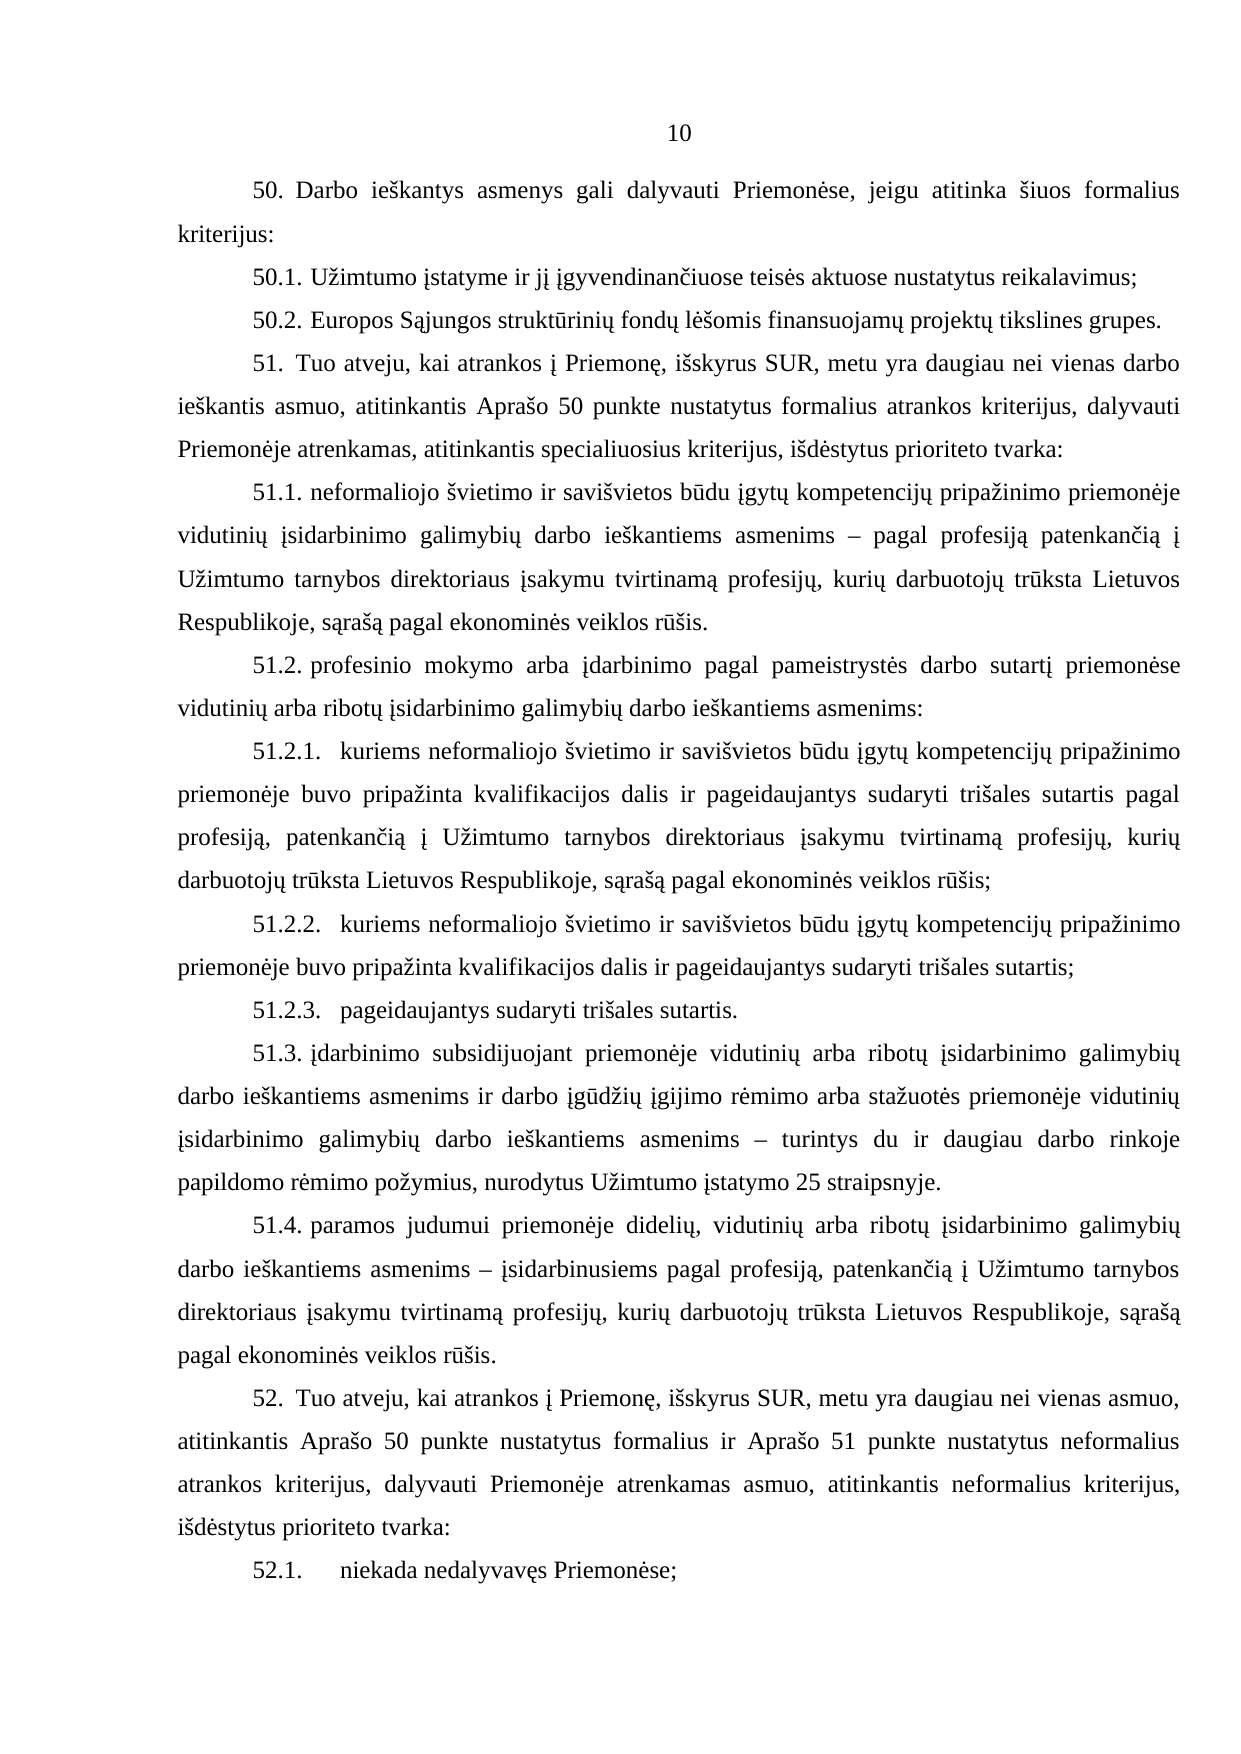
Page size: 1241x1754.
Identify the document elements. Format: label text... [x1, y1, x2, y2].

text 52.1. niekada nedalyvavęs Priemonėse; [177, 1556, 1181, 1584]
text 51.2. profesinio mokymo arba įdarbinimo pagal pameistrystės darbo sutartį priemonėse vidutinių arba ribotų įsidarbinimo galimybių darbo ieškantiems asmenims: [177, 650, 1181, 722]
text 50.1. Užimtumo įstatyme ir jį įgyvendinančiuose teisės aktuose nustatytus reikalavimus; [177, 262, 1181, 291]
text 51. Tuo atveju, kai atrankos į Priemonę, išskyrus SUR, metu yra daugiau nei vienas darbo ieškantis asmuo, atitinkantis Aprašo 50 punkte nustatytus formalius atrankos kriterijus, dalyvauti Priemonėje atrenkamas, atitinkantis specialiuosius kriterijus, išdėstytus prioriteto tvarka: [177, 348, 1181, 463]
text 51.4. paramos judumui priemonėje didelių, vidutinių arba ribotų įsidarbinimo galimybių darbo ieškantiems asmenims – įsidarbinusiems pagal profesiją, patenkančią į Užimtumo tarnybos direktoriaus įsakymu tvirtinamą profesijų, kurių darbuotojų trūksta Lietuvos Respublikoje, sąrašą pagal ekonominės veiklos rūšis. [177, 1211, 1181, 1369]
text 51.2.1. kuriems neformaliojo švietimo ir savišvietos būdu įgytų kompetencijų pripažinimo priemonėje buvo pripažinta kvalifikacijos dalis ir pageidaujantys sudaryti trišales sutartis pagal profesiją, patenkančią į Užimtumo tarnybos direktoriaus įsakymu tvirtinamą profesijų, kurių darbuotojų trūksta Lietuvos Respublikoje, sąrašą pagal ekonominės veiklos rūšis; [177, 736, 1181, 894]
text 50. Darbo ieškantys asmenys gali dalyvauti Priemonėse, jeigu atitinka šiuos formalius kriterijus: [177, 176, 1181, 247]
text 51.1. neformaliojo švietimo ir savišvietos būdu įgytų kompetencijų pripažinimo priemonėje vidutinių įsidarbinimo galimybių darbo ieškantiems asmenims – pagal profesiją patenkančią į Užimtumo tarnybos direktoriaus įsakymu tvirtinamą profesijų, kurių darbuotojų trūksta Lietuvos Respublikoje, sąrašą pagal ekonominės veiklos rūšis. [177, 477, 1181, 636]
text 50.2. Europos Sąjungos struktūrinių fondų lėšomis finansuojamų projektų tikslines grupes. [177, 305, 1181, 334]
text 51.3. įdarbinimo subsidijuojant priemonėje vidutinių arba ribotų įsidarbinimo galimybių darbo ieškantiems asmenims ir darbo įgūdžių įgijimo rėmimo arba stažuotės priemonėje vidutinių įsidarbinimo galimybių darbo ieškantiems asmenims – turintys du ir daugiau darbo rinkoje papildomo rėmimo požymius, nurodytus Užimtumo įstatymo 25 straipsnyje. [177, 1038, 1181, 1196]
text 51.2.2. kuriems neformaliojo švietimo ir savišvietos būdu įgytų kompetencijų pripažinimo priemonėje buvo pripažinta kvalifikacijos dalis ir pageidaujantys sudaryti trišales sutartis; [177, 909, 1181, 981]
text 51.2.3. pageidaujantys sudaryti trišales sutartis. [177, 995, 1181, 1024]
text 52. Tuo atveju, kai atrankos į Priemonę, išskyrus SUR, metu yra daugiau nei vienas asmuo, atitinkantis Aprašo 50 punkte nustatytus formalius ir Aprašo 51 punkte nustatytus neformalius atrankos kriterijus, dalyvauti Priemonėje atrenkamas asmuo, atitinkantis neformalius kriterijus, išdėstytus prioriteto tvarka: [177, 1383, 1181, 1541]
